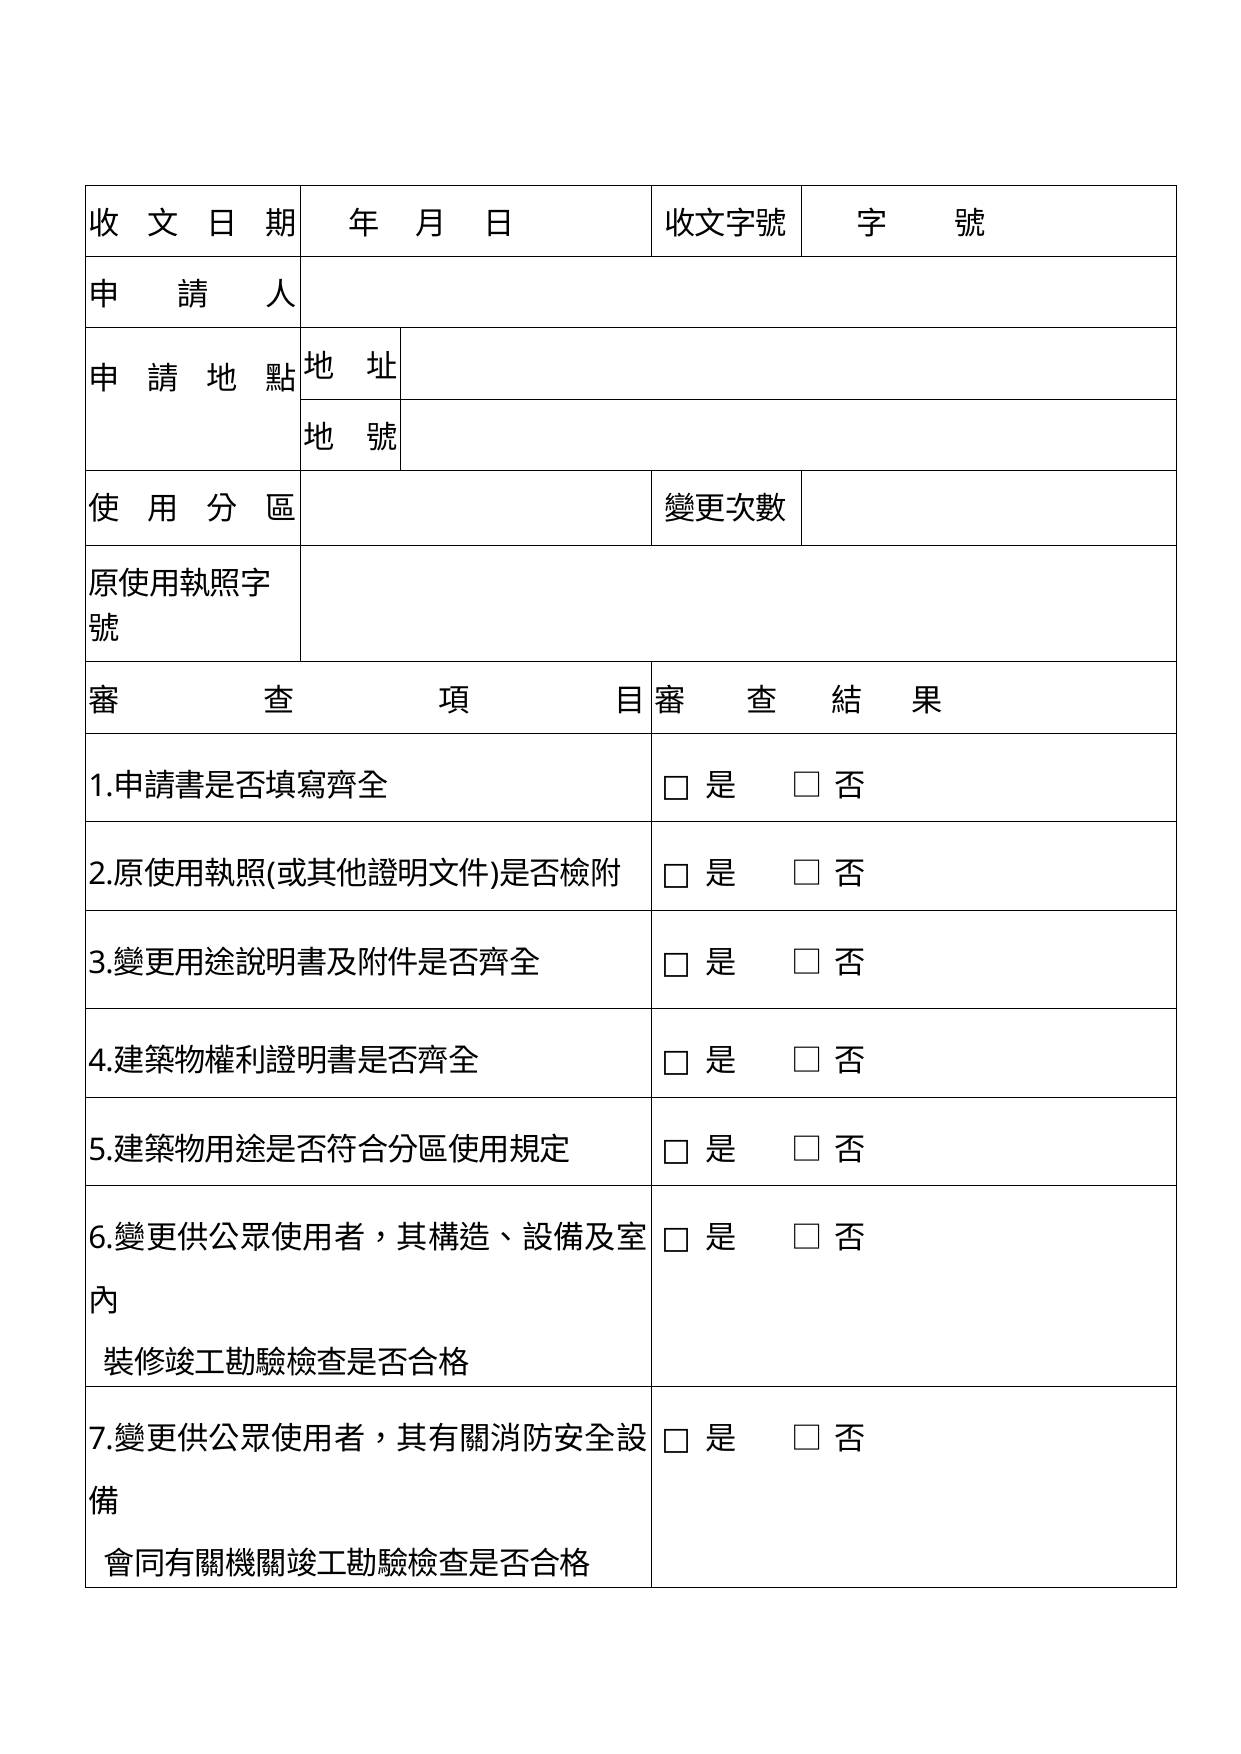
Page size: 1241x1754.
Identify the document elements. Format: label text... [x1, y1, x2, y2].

table_header [85, 117, 1177, 185]
table_cell 審 查 項 目 [86, 662, 651, 732]
table_cell 使用分區 [86, 471, 300, 545]
table_cell 地號 [301, 400, 400, 470]
table_cell □ 是 □ 否 [652, 911, 1176, 1008]
table_cell 6.變更供公眾使用者，其構造、設備及室內 裝修竣工勘驗檢查是否合格 [86, 1186, 651, 1386]
table_cell 審 查 結 果 [652, 662, 1176, 732]
table_cell [301, 546, 1176, 661]
table_cell 3.變更用途說明書及附件是否齊全 [86, 911, 651, 1008]
table_cell 年 月 日 [301, 186, 651, 256]
table_cell 收文字號 [652, 186, 801, 256]
table_cell 4.建築物權利證明書是否齊全 [86, 1009, 651, 1097]
table_cell 2.原使用執照(或其他證明文件)是否檢附 [86, 822, 651, 909]
table_cell 申請人 [86, 257, 300, 327]
table_cell [401, 328, 1176, 398]
table_cell 申請地點 [86, 328, 300, 470]
table_cell [301, 471, 651, 545]
table_cell 字 號 [802, 186, 1176, 256]
table_cell 收文日期 [86, 186, 300, 256]
table_cell [802, 471, 1176, 545]
table_cell 7.變更供公眾使用者，其有關消防安全設備 會同有關機關竣工勘驗檢查是否合格 [86, 1387, 651, 1587]
table_cell [301, 257, 1176, 327]
table_cell 5.建築物用途是否符合分區使用規定 [86, 1098, 651, 1185]
table_cell □ 是 □ 否 [652, 1098, 1176, 1185]
table_cell □ 是 □ 否 [652, 1186, 1176, 1386]
table_cell □ 是 □ 否 [652, 1009, 1176, 1097]
table_cell 原使用執照字號 [86, 546, 300, 661]
table_cell □ 是 □ 否 [652, 822, 1176, 909]
table_cell 1.申請書是否填寫齊全 [86, 734, 651, 821]
table_cell □ 是 □ 否 [652, 734, 1176, 821]
table_cell 地址 [301, 328, 400, 398]
table_cell 變更次數 [652, 471, 801, 545]
table_cell [401, 400, 1176, 470]
table_cell □ 是 □ 否 [652, 1387, 1176, 1587]
